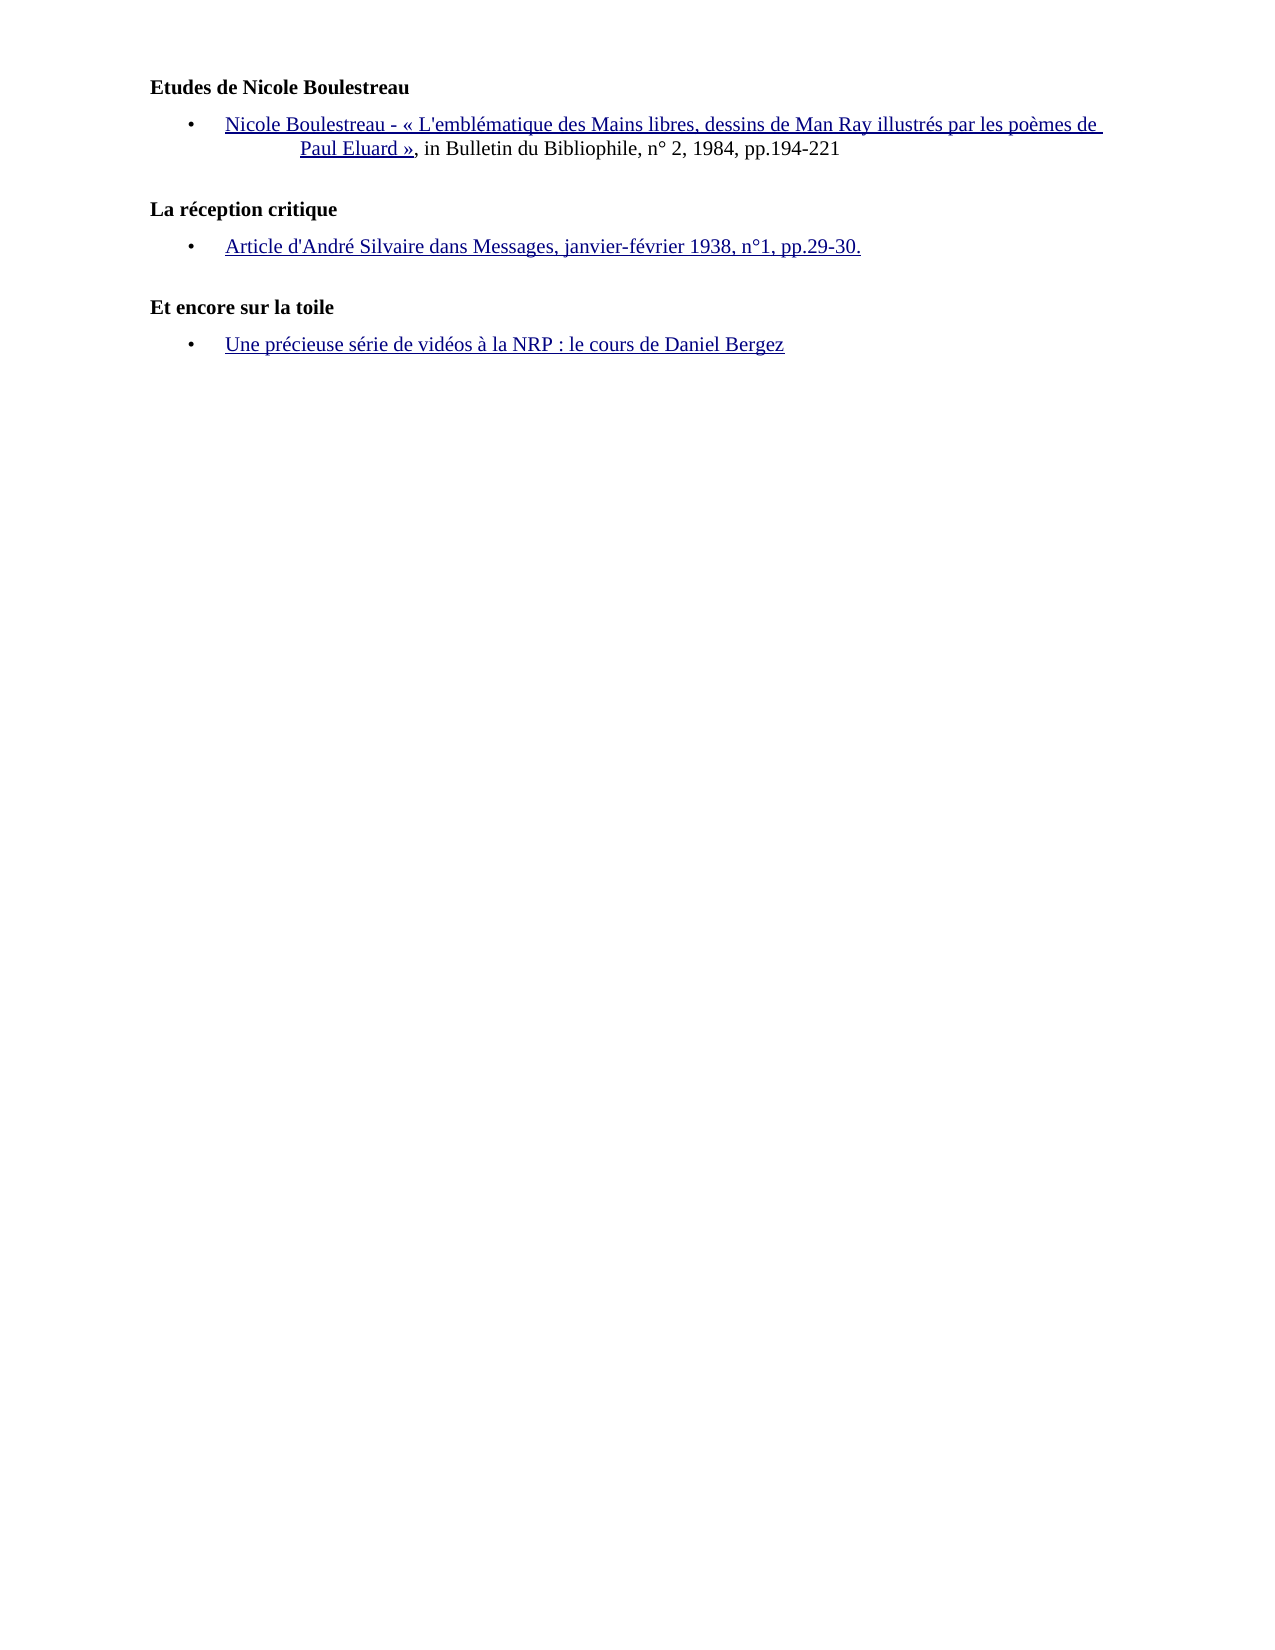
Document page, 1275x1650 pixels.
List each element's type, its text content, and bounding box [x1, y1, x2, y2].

list Une précieuse série de vidéos à la NRP : le cours de Daniel Bergez [187, 332, 1125, 356]
list Nicole Boulestreau - « L'emblématique des Mains libres, dessins de Man Ray illustrés par les poèmes de Paul Eluard », in Bulletin du Bibliophile, n° 2, 1984, pp.194-221 [187, 112, 1125, 160]
text Etudes de Nicole Boulestreau [150, 75, 1125, 99]
list Article d'André Silvaire dans Messages, janvier-février 1938, n°1, pp.29-30. [187, 234, 1125, 258]
text La réception critique [150, 197, 1125, 221]
text Et encore sur la toile [150, 295, 1125, 319]
